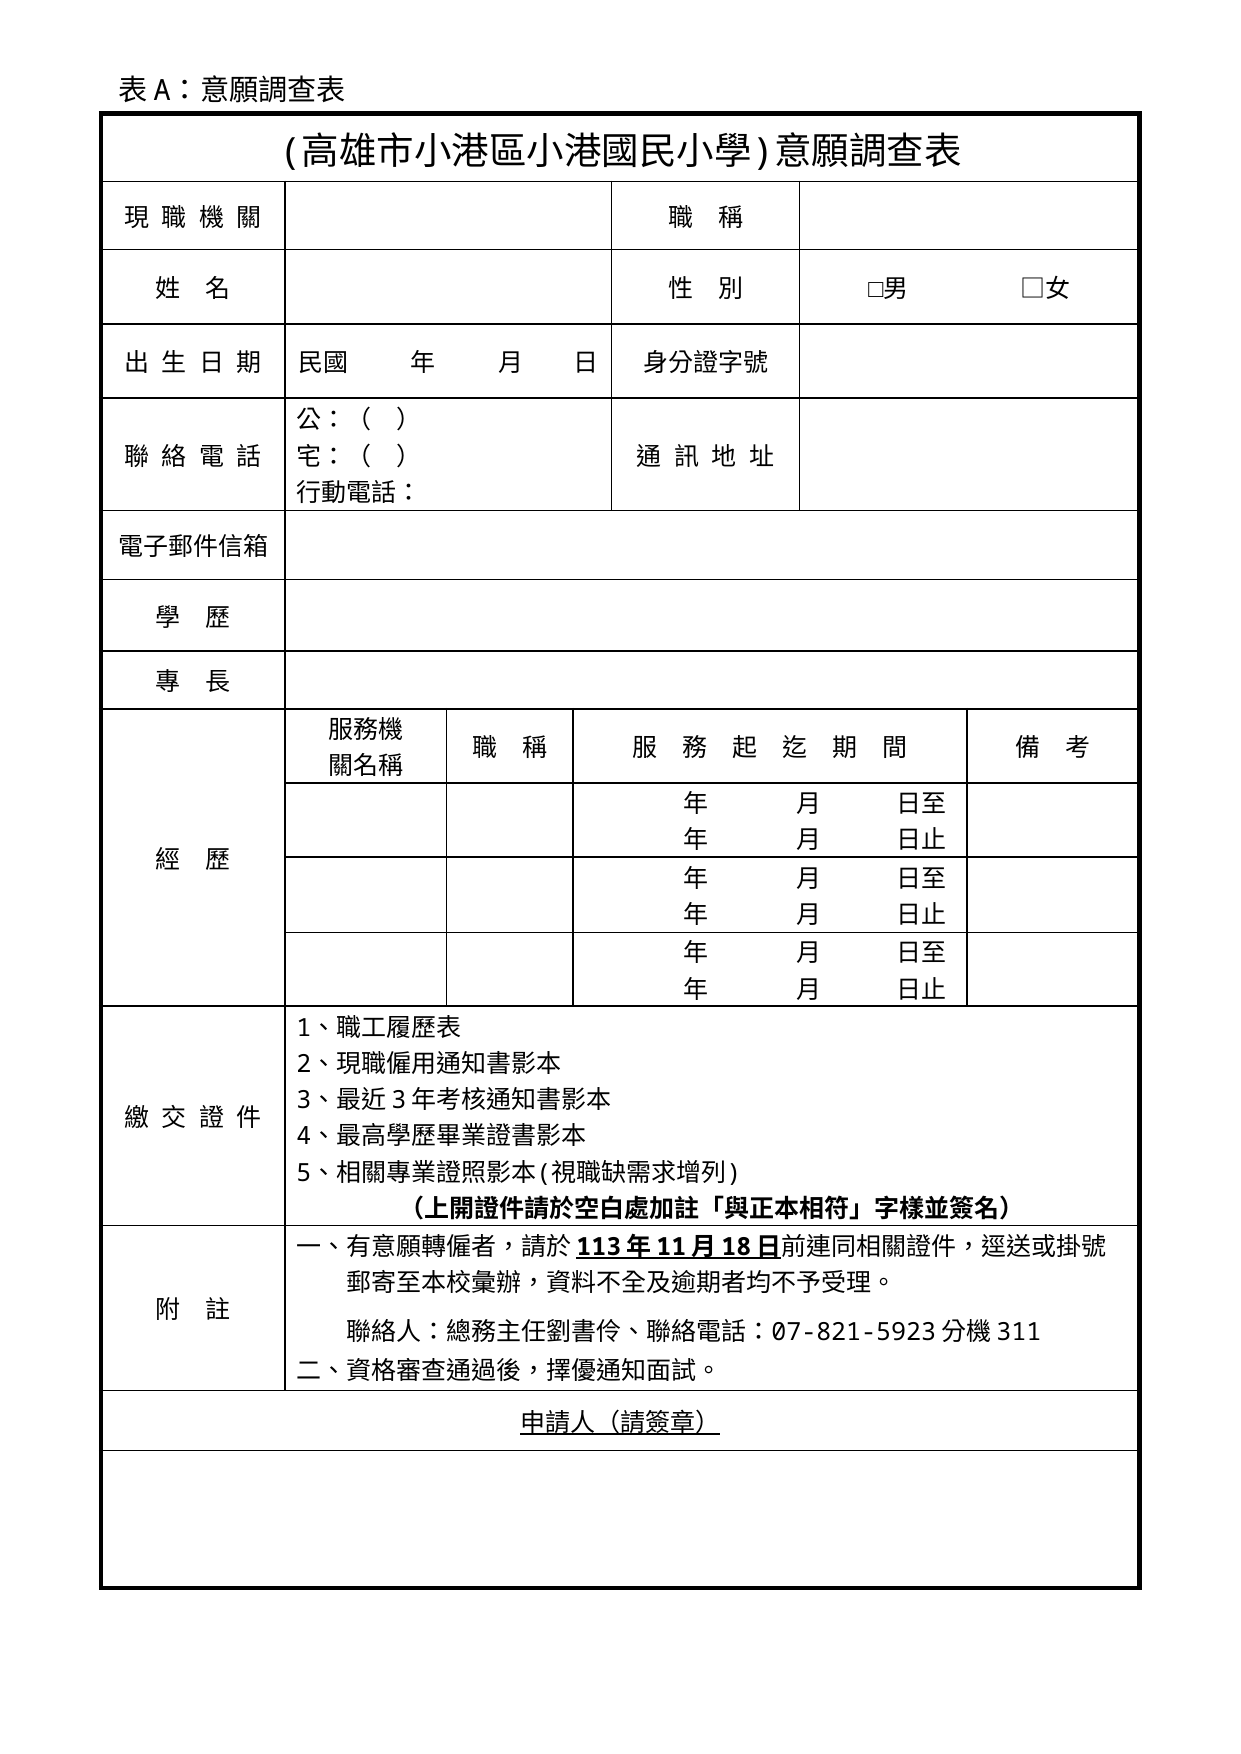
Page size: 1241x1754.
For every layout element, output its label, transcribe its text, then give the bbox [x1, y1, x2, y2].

table_cell 公：（ ） 宅：（ ） 行動電話： [286, 399, 611, 509]
table_cell 服務機 關名稱 [286, 710, 446, 782]
table_cell 一、有意願轉僱者，請於113年11月18日前連同相關證件，逕送或掛號郵寄至本校彙辦，資料不全及逾期者均不予受理。 聯絡人：總務主任劉書伶、聯絡電話：07-821-5923分機311 二、資格審查通過後，擇優通知面試。 [286, 1226, 1137, 1390]
table_cell 申請人（請簽章） [103, 1391, 1137, 1449]
table_cell [447, 933, 572, 1005]
table_cell 1、職工履歷表 2、現職僱用通知書影本 3、最近3年考核通知書影本 4、最高學歷畢業證書影本 5、相關專業證照影本(視職缺需求增列) （上開證件請於空白處加註「與正本相符」字樣並簽名） [286, 1007, 1137, 1224]
table_cell 經 歷 [103, 710, 284, 1005]
table_cell 學 歷 [103, 580, 284, 650]
table_cell [447, 784, 572, 856]
table_cell [286, 182, 611, 249]
table_cell [103, 1451, 1137, 1586]
table_cell [286, 652, 1137, 708]
table_cell 年 月 日至 年 月 日止 [574, 858, 966, 931]
table_cell [968, 858, 1137, 931]
table_cell [286, 580, 1137, 650]
table_cell 職 稱 [612, 182, 799, 249]
table_cell 現 職 機 關 [103, 182, 284, 249]
table_cell 民國 年 月 日 [286, 325, 611, 397]
table_cell 服 務 起 迄 期 間 [574, 710, 966, 782]
table_cell [286, 250, 611, 323]
table_cell □男 □女 [800, 250, 1137, 323]
table_cell [968, 933, 1137, 1005]
table_cell [286, 511, 1137, 579]
table_cell 出 生 日 期 [103, 325, 284, 397]
table_cell 聯 絡 電 話 [103, 399, 284, 509]
table_cell [447, 858, 572, 931]
table_cell 專 長 [103, 652, 284, 708]
table_header (高雄市小港區小港國民小學)意願調查表 [103, 116, 1137, 181]
table_cell [800, 182, 1137, 249]
text 表A：意願調查表 [118, 59, 1122, 111]
table_cell [286, 784, 446, 856]
table_cell [800, 325, 1137, 397]
table_cell 通 訊 地 址 [612, 399, 799, 509]
table_cell 年 月 日至 年 月 日止 [574, 933, 966, 1005]
table_cell 姓 名 [103, 250, 284, 323]
table_cell [800, 399, 1137, 509]
table_cell 電子郵件信箱 [103, 511, 284, 579]
table_cell 備 考 [968, 710, 1137, 782]
table_cell 職 稱 [447, 710, 572, 782]
table_cell [286, 933, 446, 1005]
table_cell 附 註 [103, 1226, 284, 1390]
table_cell [286, 858, 446, 931]
table_cell [968, 784, 1137, 856]
table_cell 性 別 [612, 250, 799, 323]
table_cell 身分證字號 [612, 325, 799, 397]
table_cell 年 月 日至 年 月 日止 [574, 784, 966, 856]
table_cell 繳 交 證 件 [103, 1007, 284, 1224]
